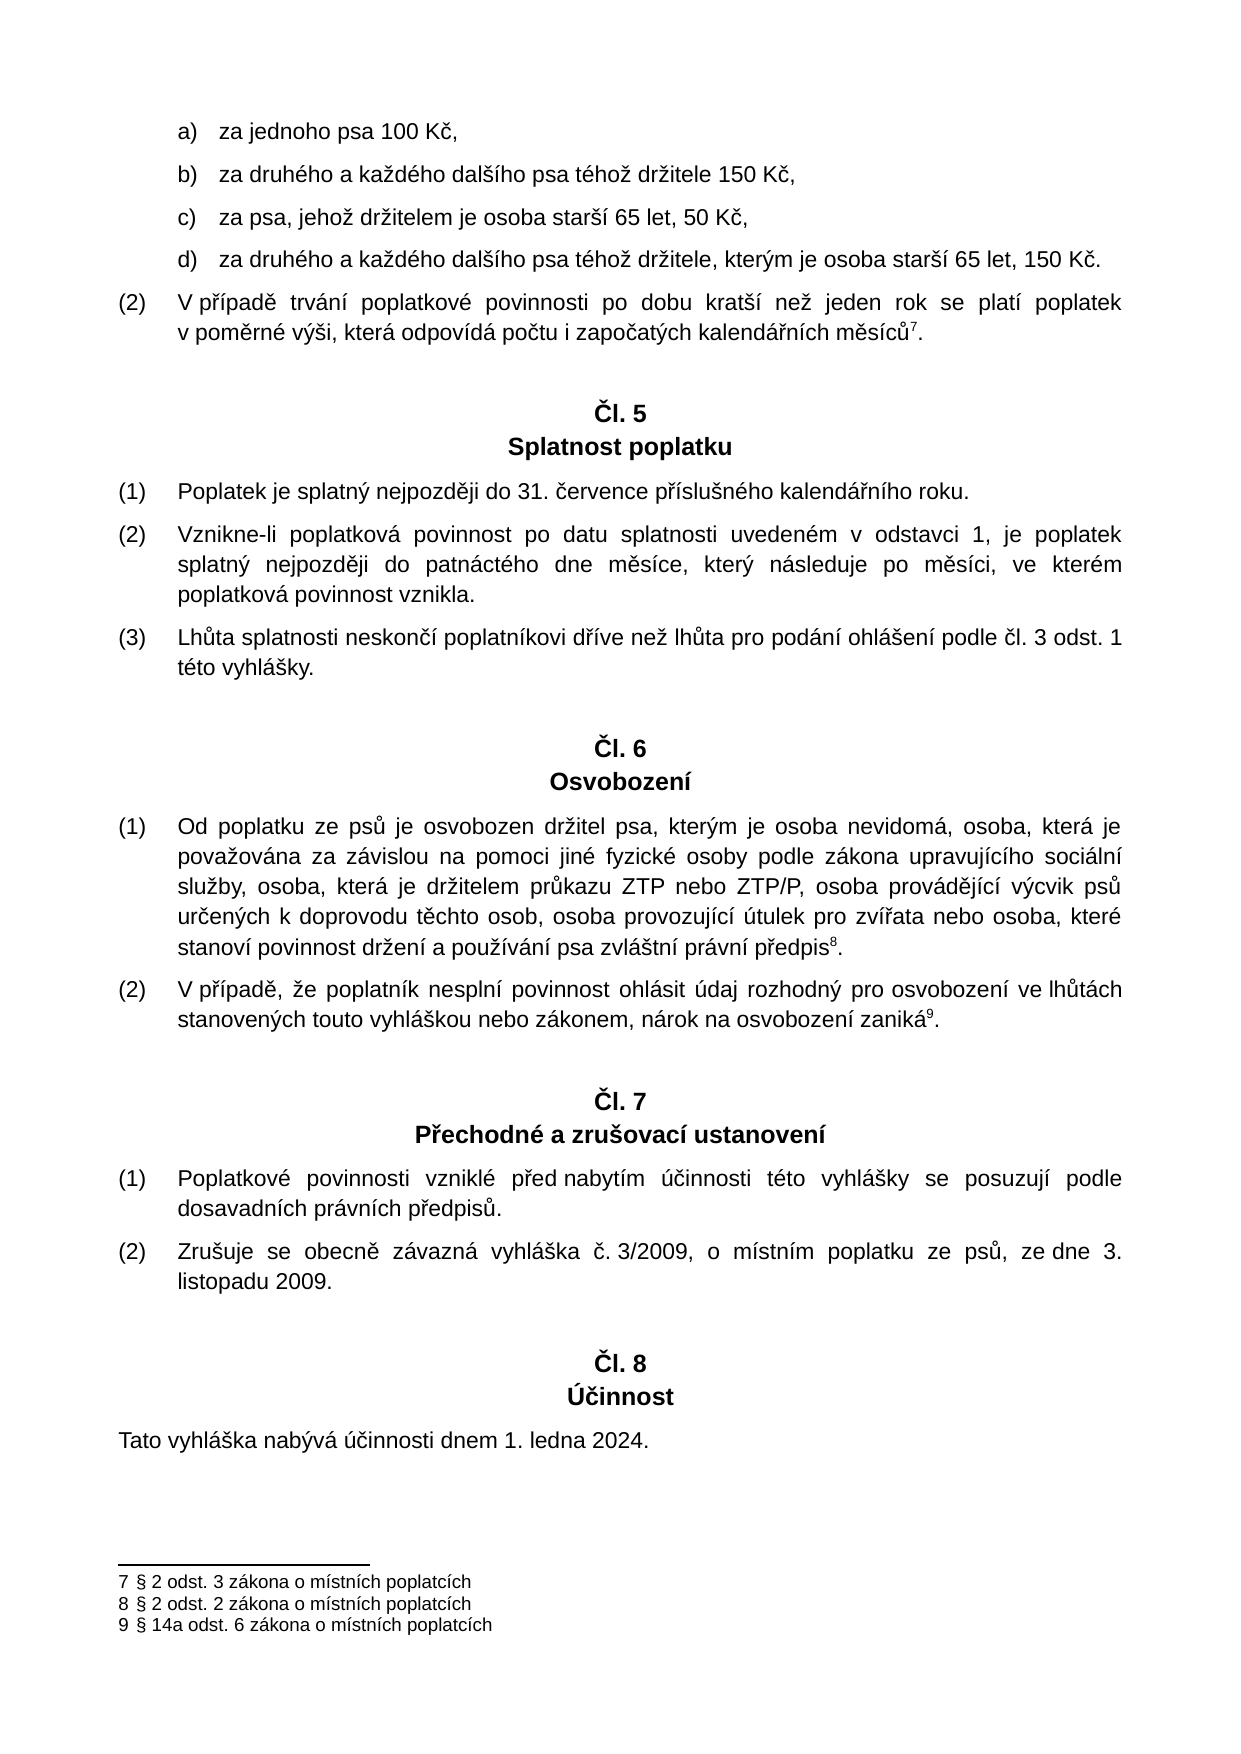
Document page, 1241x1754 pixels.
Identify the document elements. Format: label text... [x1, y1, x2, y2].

list za jednoho psa 100 Kč, [177, 118, 1122, 144]
list V případě trvání poplatkové povinnosti po dobu kratší než jeden rok se platí poplatek v poměrné výši, která odpovídá počtu i započatých kalendářních měsíců. [118, 289, 1122, 346]
list Lhůta splatnosti neskončí poplatníkovi dříve než lhůta pro podání ohlášení podle čl. 3 odst. 1 této vyhlášky. [118, 624, 1122, 680]
list za druhého a každého dalšího psa téhož držitele 150 Kč, [177, 161, 1122, 187]
list Zrušuje se obecně závazná vyhláška č. 3/2009, o místním poplatku ze psů, ze dne 3. listopadu 2009. [118, 1238, 1122, 1295]
subtitle Čl. 8 Účinnost [118, 1348, 1122, 1410]
list § 14a odst. 6 zákona o místních poplatcích [118, 1614, 1122, 1635]
subtitle Čl. 7 Přechodné a zrušovací ustanovení [118, 1087, 1122, 1148]
subtitle Čl. 6 Osvobození [118, 734, 1122, 796]
list V případě, že poplatník nesplní povinnost ohlásit údaj rozhodný pro osvobození ve lhůtách stanovených touto vyhláškou nebo zákonem, nárok na osvobození zaniká. [118, 976, 1122, 1033]
list za druhého a každého dalšího psa téhož držitele, kterým je osoba starší 65 let, 150 Kč. [177, 246, 1122, 273]
list § 2 odst. 3 zákona o místních poplatcích [118, 1571, 1122, 1592]
list Poplatek je splatný nejpozději do 31. července příslušného kalendářního roku. [118, 478, 1122, 504]
list Od poplatku ze psů je osvobozen držitel psa, kterým je osoba nevidomá, osoba, která je považována za závislou na pomoci jiné fyzické osoby podle zákona upravujícího sociální služby, osoba, která je držitelem průkazu ZTP nebo ZTP/P, osoba provádějící výcvik psů určených k doprovodu těchto osob, osoba provozující útulek pro zvířata nebo osoba, které stanoví povinnost držení a používání psa zvláštní právní předpis. [118, 813, 1122, 960]
list § 2 odst. 2 zákona o místních poplatcích [118, 1592, 1122, 1614]
text Tato vyhláška nabývá účinnosti dnem 1. ledna 2024. [118, 1427, 1122, 1453]
list Vznikne-li poplatková povinnost po datu splatnosti uvedeném v odstavci 1, je poplatek splatný nejpozději do patnáctého dne měsíce, který následuje po měsíci, ve kterém poplatková povinnost vznikla. [118, 521, 1122, 607]
subtitle Čl. 5 Splatnost poplatku [118, 399, 1122, 461]
list za psa, jehož držitelem je osoba starší 65 let, 50 Kč, [177, 203, 1122, 230]
list Poplatkové povinnosti vzniklé před nabytím účinnosti této vyhlášky se posuzují podle dosavadních právních předpisů. [118, 1165, 1122, 1222]
